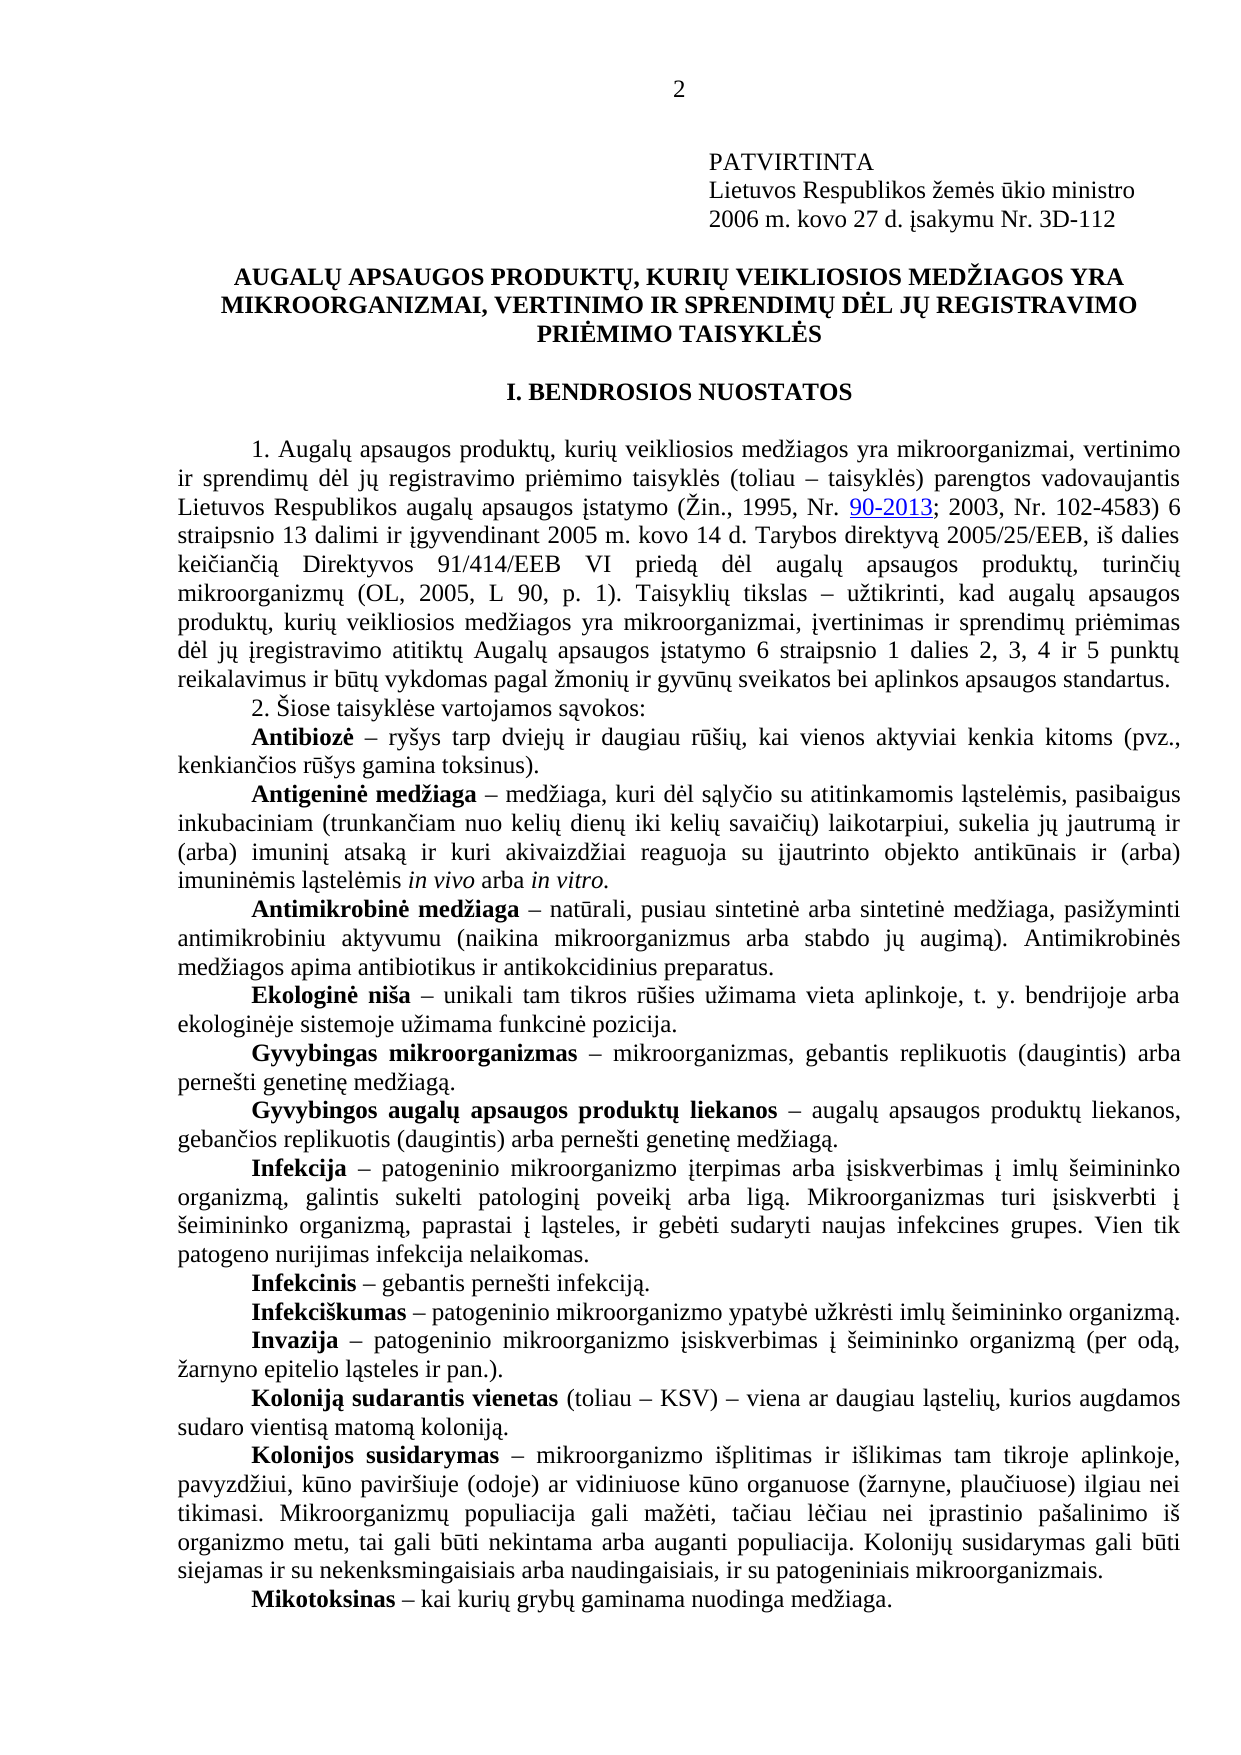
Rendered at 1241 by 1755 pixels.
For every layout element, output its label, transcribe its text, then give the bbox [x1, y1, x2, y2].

text 1. Augalų apsaugos produktų, kurių veikliosios medžiagos yra mikroorganizmai, vertinimo ir sprendimų dėl jų registravimo priėmimo taisyklės (toliau – taisyklės) parengtos vadovaujantis Lietuvos Respublikos augalų apsaugos įstatymo (Žin., 1995, Nr. 90-2013; 2003, Nr. 102-4583) 6 straipsnio 13 dalimi ir įgyvendinant 2005 m. kovo 14 d. Tarybos direktyvą 2005/25/EEB, iš dalies keičiančią Direktyvos 91/414/EEB VI priedą dėl augalų apsaugos produktų, turinčių mikroorganizmų (OL, 2005, L 90, p. 1). Taisyklių tikslas – užtikrinti, kad augalų apsaugos produktų, kurių veikliosios medžiagos yra mikroorganizmai, įvertinimas ir sprendimų priėmimas dėl jų įregistravimo atitiktų Augalų apsaugos įstatymo 6 straipsnio 1 dalies 2, 3, 4 ir 5 punktų reikalavimus ir būtų vykdomas pagal žmonių ir gyvūnų sveikatos bei aplinkos apsaugos standartus. [177, 434, 1181, 693]
text Kolonijos susidarymas – mikroorganizmo išplitimas ir išlikimas tam tikroje aplinkoje, pavyzdžiui, kūno paviršiuje (odoje) ar vidiniuose kūno organuose (žarnyne, plaučiuose) ilgiau nei tikimasi. Mikroorganizmų populiacija gali mažėti, tačiau lėčiau nei įprastinio pašalinimo iš organizmo metu, tai gali būti nekintama arba auganti populiacija. Kolonijų susidarymas gali būti siejamas ir su nekenksmingaisiais arba naudingaisiais, ir su patogeniniais mikroorganizmais. [177, 1441, 1181, 1584]
text I. BENDROSIOS NUOSTATOS [177, 377, 1181, 406]
text Gyvybingos augalų apsaugos produktų liekanos – augalų apsaugos produktų liekanos, gebančios replikuotis (daugintis) arba pernešti genetinę medžiagą. [177, 1096, 1181, 1153]
text AUGALŲ APSAUGOS PRODUKTŲ, KURIŲ VEIKLIOSIOS MEDŽIAGOS YRA MIKROORGANIZMAI, VERTINIMO IR SPRENDIMŲ DĖL JŲ REGISTRAVIMO PRIĖMIMO TAISYKLĖS [177, 262, 1181, 348]
text Antigeninė medžiaga – medžiaga, kuri dėl sąlyčio su atitinkamomis ląstelėmis, pasibaigus inkubaciniam (trunkančiam nuo kelių dienų iki kelių savaičių) laikotarpiui, sukelia jų jautrumą ir (arba) imuninį atsaką ir kuri akivaizdžiai reaguoja su įjautrinto objekto antikūnais ir (arba) imuninėmis ląstelėmis in vivo arba in vitro. [177, 779, 1181, 894]
text 2006 m. kovo 27 d. įsakymu Nr. 3D-112 [177, 204, 1181, 233]
text PATVIRTINTA [177, 147, 1181, 176]
text Ekologinė niša – unikali tam tikros rūšies užimama vieta aplinkoje, t. y. bendrijoje arba ekologinėje sistemoje užimama funkcinė pozicija. [177, 981, 1181, 1038]
text Lietuvos Respublikos žemės ūkio ministro [177, 176, 1181, 204]
text Antimikrobinė medžiaga – natūrali, pusiau sintetinė arba sintetinė medžiaga, pasižyminti antimikrobiniu aktyvumu (naikina mikroorganizmus arba stabdo jų augimą). Antimikrobinės medžiagos apima antibiotikus ir antikokcidinius preparatus. [177, 894, 1181, 981]
text Infekcinis – gebantis pernešti infekciją. [177, 1268, 1181, 1297]
text Infekciškumas – patogeninio mikroorganizmo ypatybė užkrėsti imlų šeimininko organizmą. [177, 1297, 1181, 1326]
text Invazija – patogeninio mikroorganizmo įsiskverbimas į šeimininko organizmą (per odą, žarnyno epitelio ląsteles ir pan.). [177, 1326, 1181, 1383]
text 2. Šiose taisyklėse vartojamos sąvokos: [177, 693, 1181, 722]
text Infekcija – patogeninio mikroorganizmo įterpimas arba įsiskverbimas į imlų šeimininko organizmą, galintis sukelti patologinį poveikį arba ligą. Mikroorganizmas turi įsiskverbti į šeimininko organizmą, paprastai į ląsteles, ir gebėti sudaryti naujas infekcines grupes. Vien tik patogeno nurijimas infekcija nelaikomas. [177, 1153, 1181, 1268]
text Antibiozė – ryšys tarp dviejų ir daugiau rūšių, kai vienos aktyviai kenkia kitoms (pvz., kenkiančios rūšys gamina toksinus). [177, 722, 1181, 779]
text Koloniją sudarantis vienetas (toliau – KSV) – viena ar daugiau ląstelių, kurios augdamos sudaro vientisą matomą koloniją. [177, 1383, 1181, 1441]
text Mikotoksinas – kai kurių grybų gaminama nuodinga medžiaga. [177, 1584, 1181, 1613]
text Gyvybingas mikroorganizmas – mikroorganizmas, gebantis replikuotis (daugintis) arba pernešti genetinę medžiagą. [177, 1038, 1181, 1096]
